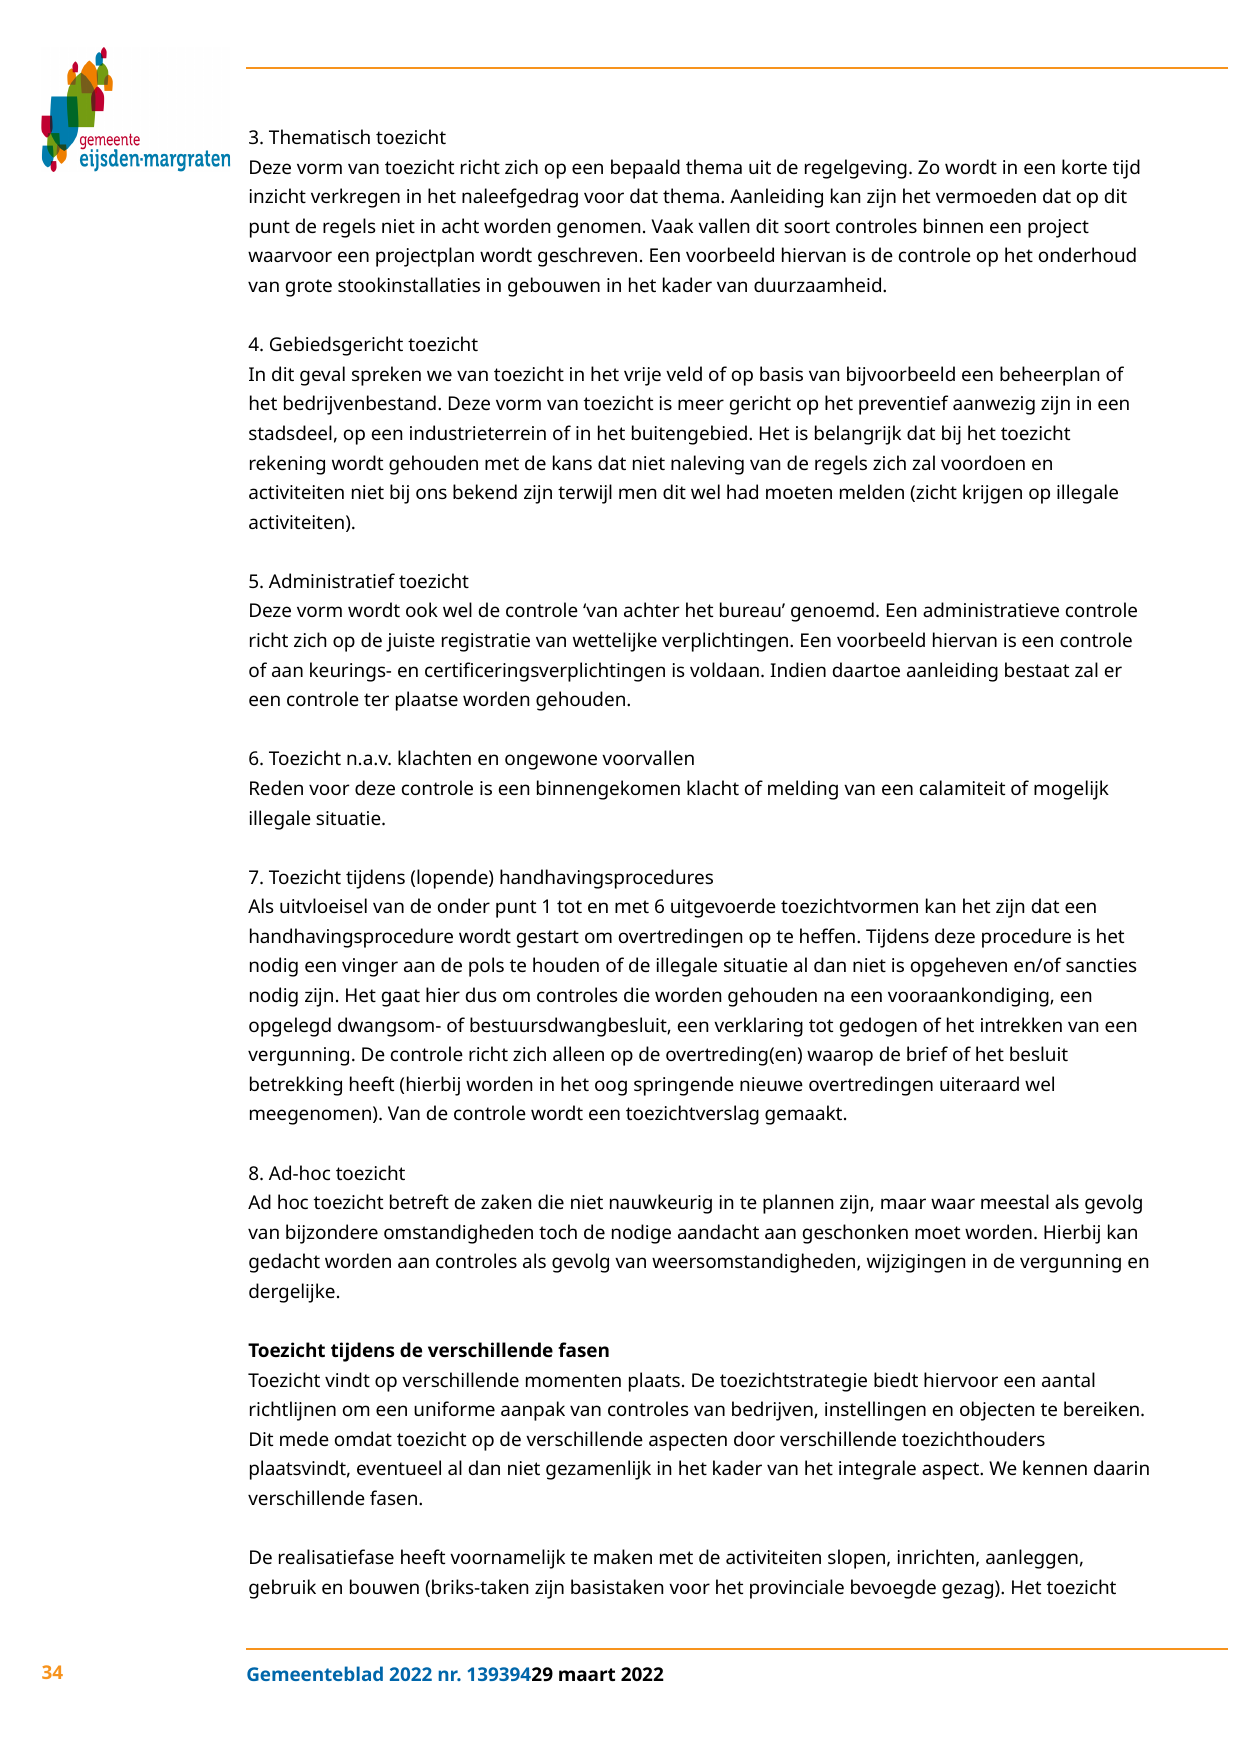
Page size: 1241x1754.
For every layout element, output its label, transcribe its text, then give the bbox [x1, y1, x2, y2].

text 7. Toezicht tijdens (lopende) handhavingsprocedures [248, 864, 1152, 890]
text 6. Toezicht n.a.v. klachten en ongewone voorvallen [248, 746, 1152, 771]
text Deze vorm wordt ook wel de controle ‘van achter het bureau’ genoemd. Een administratieve controle richt zich op de juiste registratie van wettelijke verplichtingen. Een voorbeeld hiervan is een controle of aan keurings- en certificeringsverplichtingen is voldaan. Indien daartoe aanleiding bestaat zal er een controle ter plaatse worden gehouden. [248, 598, 1152, 712]
text Reden voor deze controle is een binnengekomen klacht of melding van een calamiteit of mogelijk illegale situatie. [248, 775, 1152, 831]
text 8. Ad-hoc toezicht [248, 1160, 1152, 1186]
text Toezicht tijdens de verschillende fasen [248, 1337, 1152, 1363]
text 4. Gebiedsgericht toezicht [248, 331, 1152, 357]
text 5. Administratief toezicht [248, 568, 1152, 594]
text De realisatiefase heeft voornamelijk te maken met de activiteiten slopen, inrichten, aanleggen, gebruik en bouwen (briks-taken zijn basistaken voor het provinciale bevoegde gezag). Het toezicht [248, 1544, 1152, 1600]
text Toezicht vindt op verschillende momenten plaats. De toezichtstrategie biedt hiervoor een aantal richtlijnen om een uniforme aanpak van controles van bedrijven, instellingen en objecten te bereiken. Dit mede omdat toezicht op de verschillende aspecten door verschillende toezichthouders plaatsvindt, eventueel al dan niet gezamenlijk in het kader van het integrale aspect. We kennen daarin verschillende fasen. [248, 1367, 1152, 1511]
text Deze vorm van toezicht richt zich op een bepaald thema uit de regelgeving. Zo wordt in een korte tijd inzicht verkregen in het naleefgedrag voor dat thema. Aanleiding kan zijn het vermoeden dat op dit punt de regels niet in acht worden genomen. Vaak vallen dit soort controles binnen een project waarvoor een projectplan wordt geschreven. Een voorbeeld hiervan is de controle op het onderhoud van grote stookinstallaties in gebouwen in het kader van duurzaamheid. [248, 154, 1152, 298]
picture [41, 47, 231, 172]
text Ad hoc toezicht betreft de zaken die niet nauwkeurig in te plannen zijn, maar waar meestal als gevolg van bijzondere omstandigheden toch de nodige aandacht aan geschonken moet worden. Hierbij kan gedacht worden aan controles als gevolg van weersomstandigheden, wijzigingen in de vergunning en dergelijke. [248, 1189, 1152, 1304]
text In dit geval spreken we van toezicht in het vrije veld of op basis van bijvoorbeeld een beheerplan of het bedrijvenbestand. Deze vorm van toezicht is meer gericht op het preventief aanwezig zijn in een stadsdeel, op een industrieterrein of in het buitengebied. Het is belangrijk dat bij het toezicht rekening wordt gehouden met de kans dat niet naleving van de regels zich zal voordoen en activiteiten niet bij ons bekend zijn terwijl men dit wel had moeten melden (zicht krijgen op illegale activiteiten). [248, 361, 1152, 535]
text 3. Thematisch toezicht [248, 124, 1152, 150]
text Als uitvloeisel van de onder punt 1 tot en met 6 uitgevoerde toezichtvormen kan het zijn dat een handhavingsprocedure wordt gestart om overtredingen op te heffen. Tijdens deze procedure is het nodig een vinger aan de pols te houden of de illegale situatie al dan niet is opgeheven en/of sancties nodig zijn. Het gaat hier dus om controles die worden gehouden na een vooraankondiging, een opgelegd dwangsom- of bestuursdwangbesluit, een verklaring tot gedogen of het intrekken van een vergunning. De controle richt zich alleen op de overtreding(en) waarop de brief of het besluit betrekking heeft (hierbij worden in het oog springende nieuwe overtredingen uiteraard wel meegenomen). Van de controle wordt een toezichtverslag gemaakt. [248, 893, 1152, 1126]
